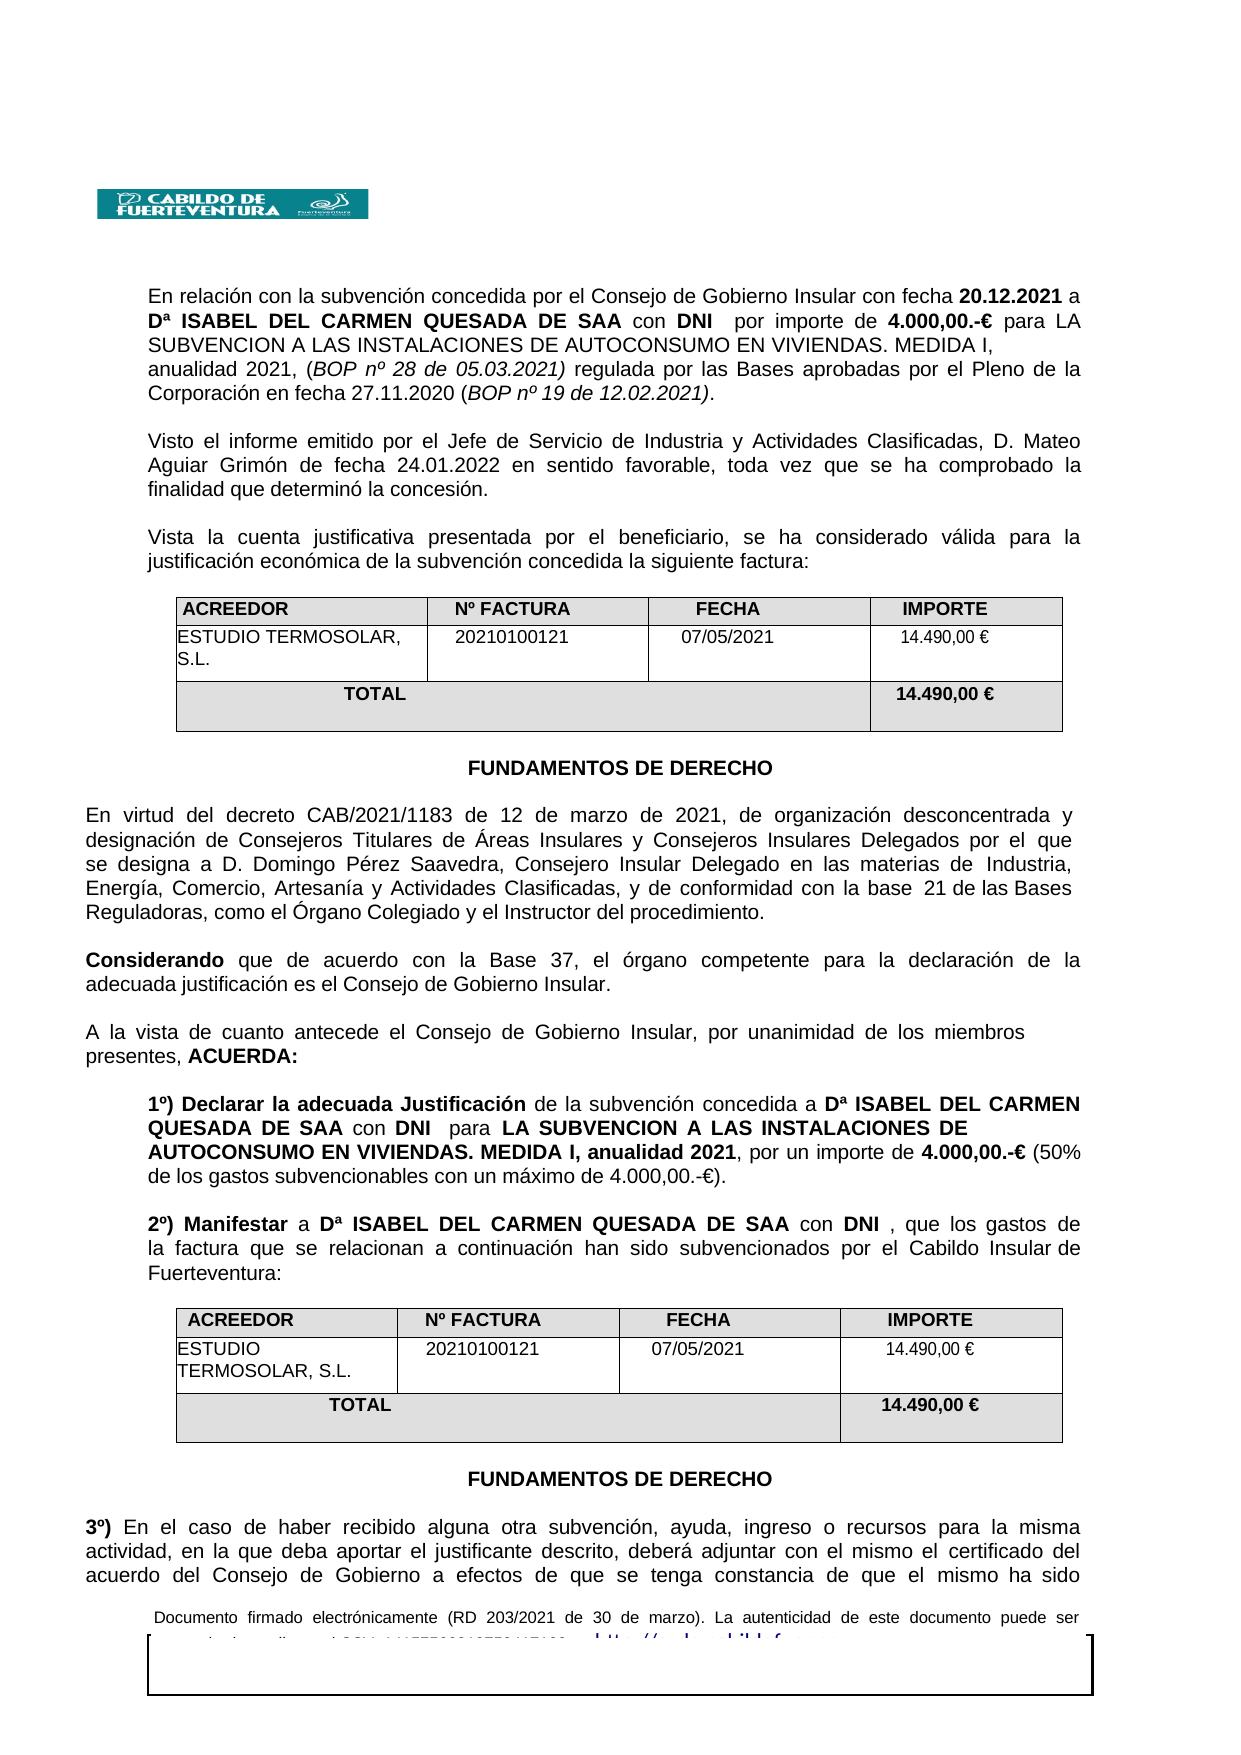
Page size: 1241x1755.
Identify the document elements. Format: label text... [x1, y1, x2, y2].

table_cell TOTAL [177, 1394, 840, 1442]
table_cell 14.490,00 € [841, 1394, 1062, 1442]
table_cell 14.490,00 € [871, 626, 1062, 681]
table_cell 14.490,00 € [871, 682, 1062, 731]
table_header IMPORTE [871, 598, 1062, 625]
text 3º) En el caso de haber recibido alguna otra subvención, ayuda, ingreso o recursos para la misma actividad, en la que deba aportar el justificante descrito, deberá adjuntar con el mismo el certificado del acuerdo del Consejo de Gobierno a efectos de que se tenga constancia de que el mismo ha sido [85, 1515, 1081, 1587]
text anualidad 2021, (BOP nº 28 de 05.03.2021) regulada por las Bases aprobadas por el Pleno de la Corporación en fecha 27.11.2020 (BOP nº 19 de 12.02.2021). [148, 357, 1081, 405]
text 1º) Declarar la adecuada Justificación de la subvención concedida a Dª ISABEL DEL CARMEN QUESADA DE SAA con DNI para LA SUBVENCION A LAS INSTALACIONES DE [148, 1092, 1081, 1140]
text Visto el informe emitido por el Jefe de Servicio de Industria y Actividades Clasificadas, D. Mateo Aguiar Grimón de fecha 24.01.2022 en sentido favorable, toda vez que se ha comprobado la finalidad que determinó la concesión. [148, 428, 1081, 501]
table_cell ESTUDIO TERMOSOLAR, S.L. [177, 626, 427, 681]
text AUTOCONSUMO EN VIVIENDAS. MEDIDA I, anualidad 2021, por un importe de 4.000,00.-€ (50% de los gastos subvencionables con un máximo de 4.000,00.-€). [148, 1140, 1081, 1188]
picture [97, 189, 369, 219]
table_header Nº FACTURA [398, 1309, 619, 1337]
table_header ACREEDOR [177, 1309, 397, 1337]
text Considerando que de acuerdo con la Base 37, el órgano competente para la declaración de la adecuada justificación es el Consejo de Gobierno Insular. [85, 948, 1081, 996]
table_header FECHA [649, 598, 870, 625]
table_header ACREEDOR [177, 598, 427, 625]
table_header IMPORTE [841, 1309, 1062, 1337]
text Vista la cuenta justificativa presentada por el beneficiario, se ha considerado válida para la justificación económica de la subvención concedida la siguiente factura: [148, 525, 1081, 573]
table_cell 07/05/2021 [649, 626, 870, 681]
table_cell TOTAL [177, 682, 870, 731]
table_cell ESTUDIO TERMOSOLAR, S.L. [177, 1338, 397, 1393]
table_header FECHA [620, 1309, 840, 1337]
table_header Nº FACTURA [428, 598, 648, 625]
table_cell 14.490,00 € [841, 1338, 1062, 1393]
text En virtud del decreto CAB/2021/1183 de 12 de marzo de 2021, de organización desconcentrada y designación de Consejeros Titulares de Áreas Insulares y Consejeros Insulares Delegados por el que se designa a D. Domingo Pérez Saavedra, Consejero Insular Delegado en las materias de Industria, Energía, Comercio, Artesanía y Actividades Clasificadas, y de conformidad con la base 21 de las Bases Reguladoras, como el Órgano Colegiado y el Instructor del procedimiento. [85, 803, 1073, 924]
table_cell 20210100121 [428, 626, 648, 681]
text En relación con la subvención concedida por el Consejo de Gobierno Insular con fecha 20.12.2021 a Dª ISABEL DEL CARMEN QUESADA DE SAA con DNI por importe de 4.000,00.-€ para LA SUBVENCION A LAS INSTALACIONES DE AUTOCONSUMO EN VIVIENDAS. MEDIDA I, [148, 284, 1081, 357]
text A la vista de cuanto antecede el Consejo de Gobierno Insular, por unanimidad de los miembros presentes, ACUERDA: [85, 1020, 1093, 1068]
table_cell 20210100121 [398, 1338, 619, 1393]
table_cell 07/05/2021 [620, 1338, 840, 1393]
subtitle FUNDAMENTOS DE DERECHO [467, 1467, 1107, 1491]
subtitle FUNDAMENTOS DE DERECHO [467, 756, 774, 779]
text 2º) Manifestar a Dª ISABEL DEL CARMEN QUESADA DE SAA con DNI , que los gastos de la factura que se relacionan a continuación han sido subvencionados por el Cabildo Insular de Fuerteventura: [148, 1212, 1081, 1284]
